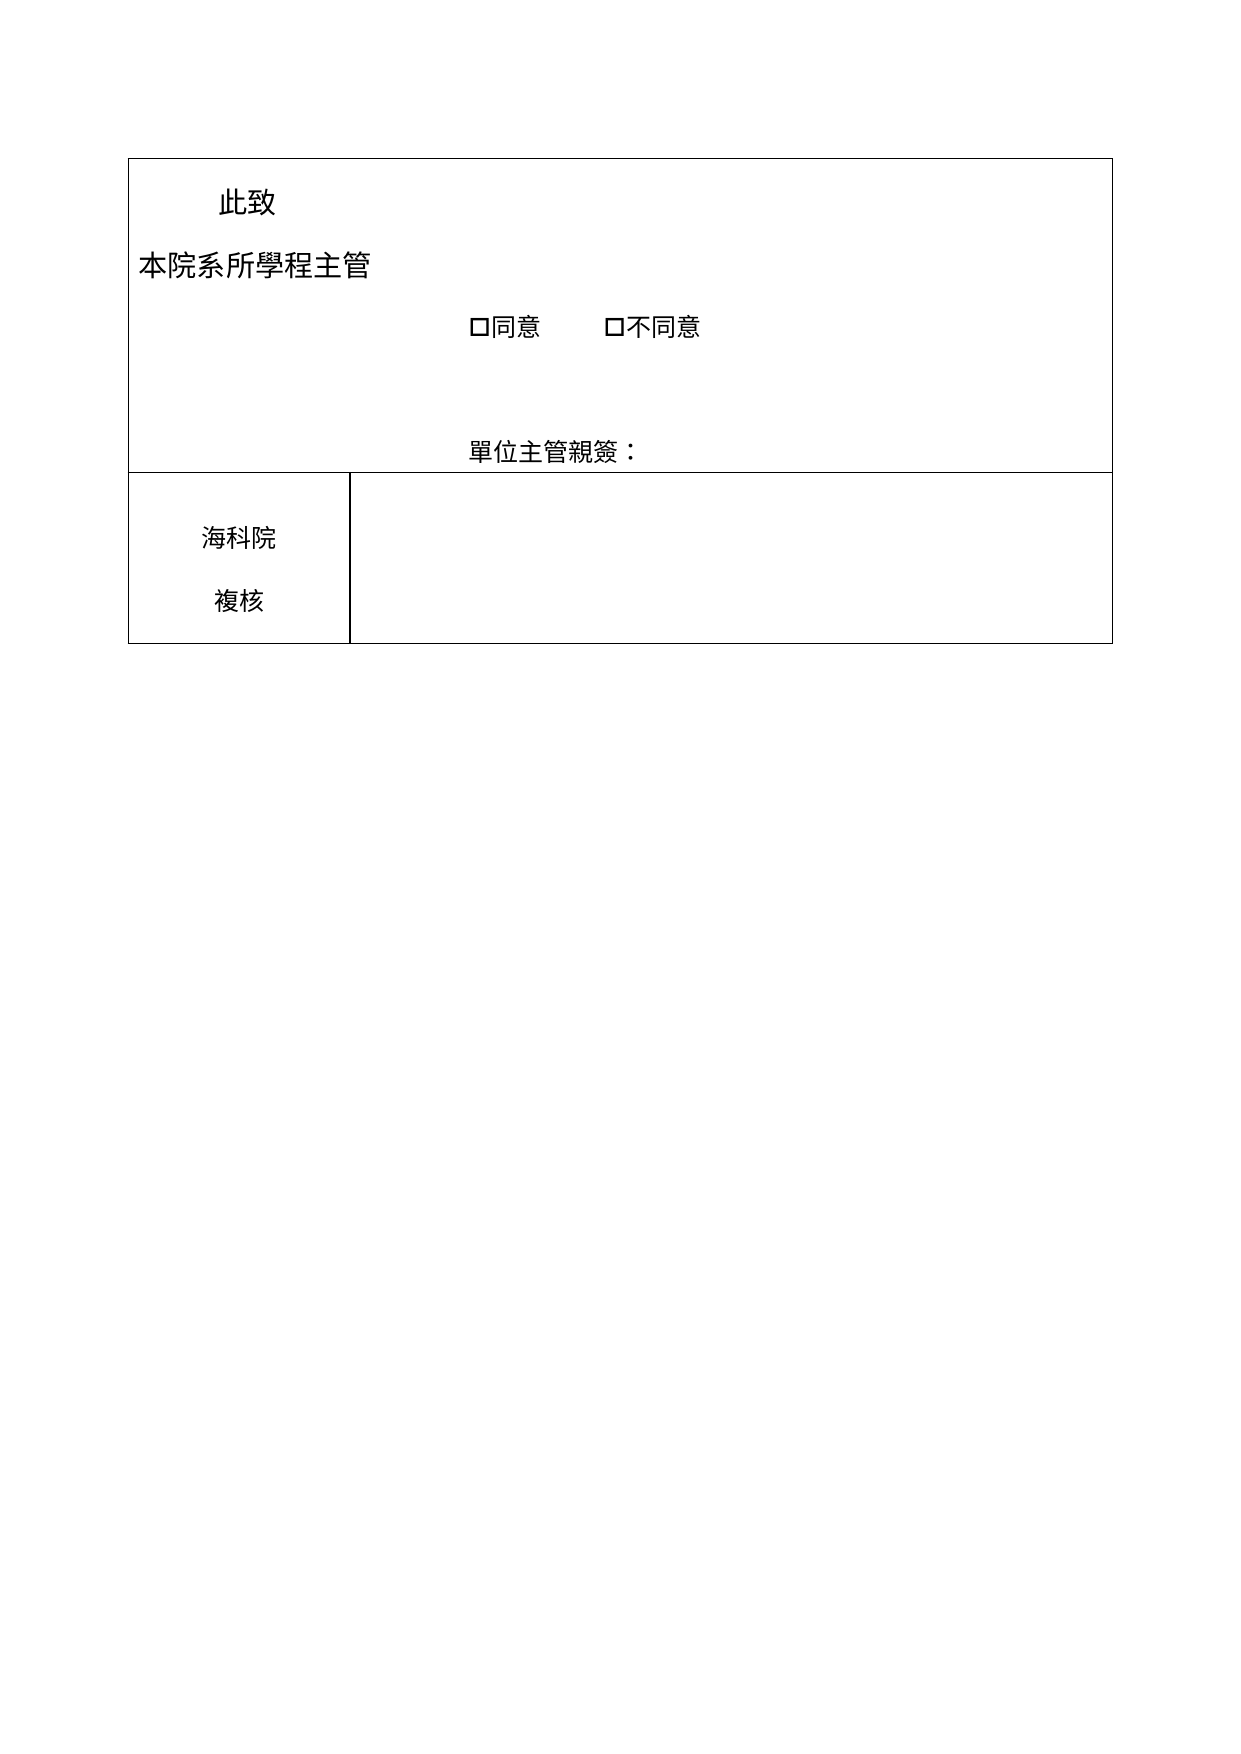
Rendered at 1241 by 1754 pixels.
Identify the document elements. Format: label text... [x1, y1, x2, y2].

table_cell 海科院 複核 [129, 473, 349, 643]
table_cell [351, 473, 1112, 643]
table_cell 此致 本院系所學程主管 同意 不同意 單位主管親簽： [129, 159, 1112, 472]
